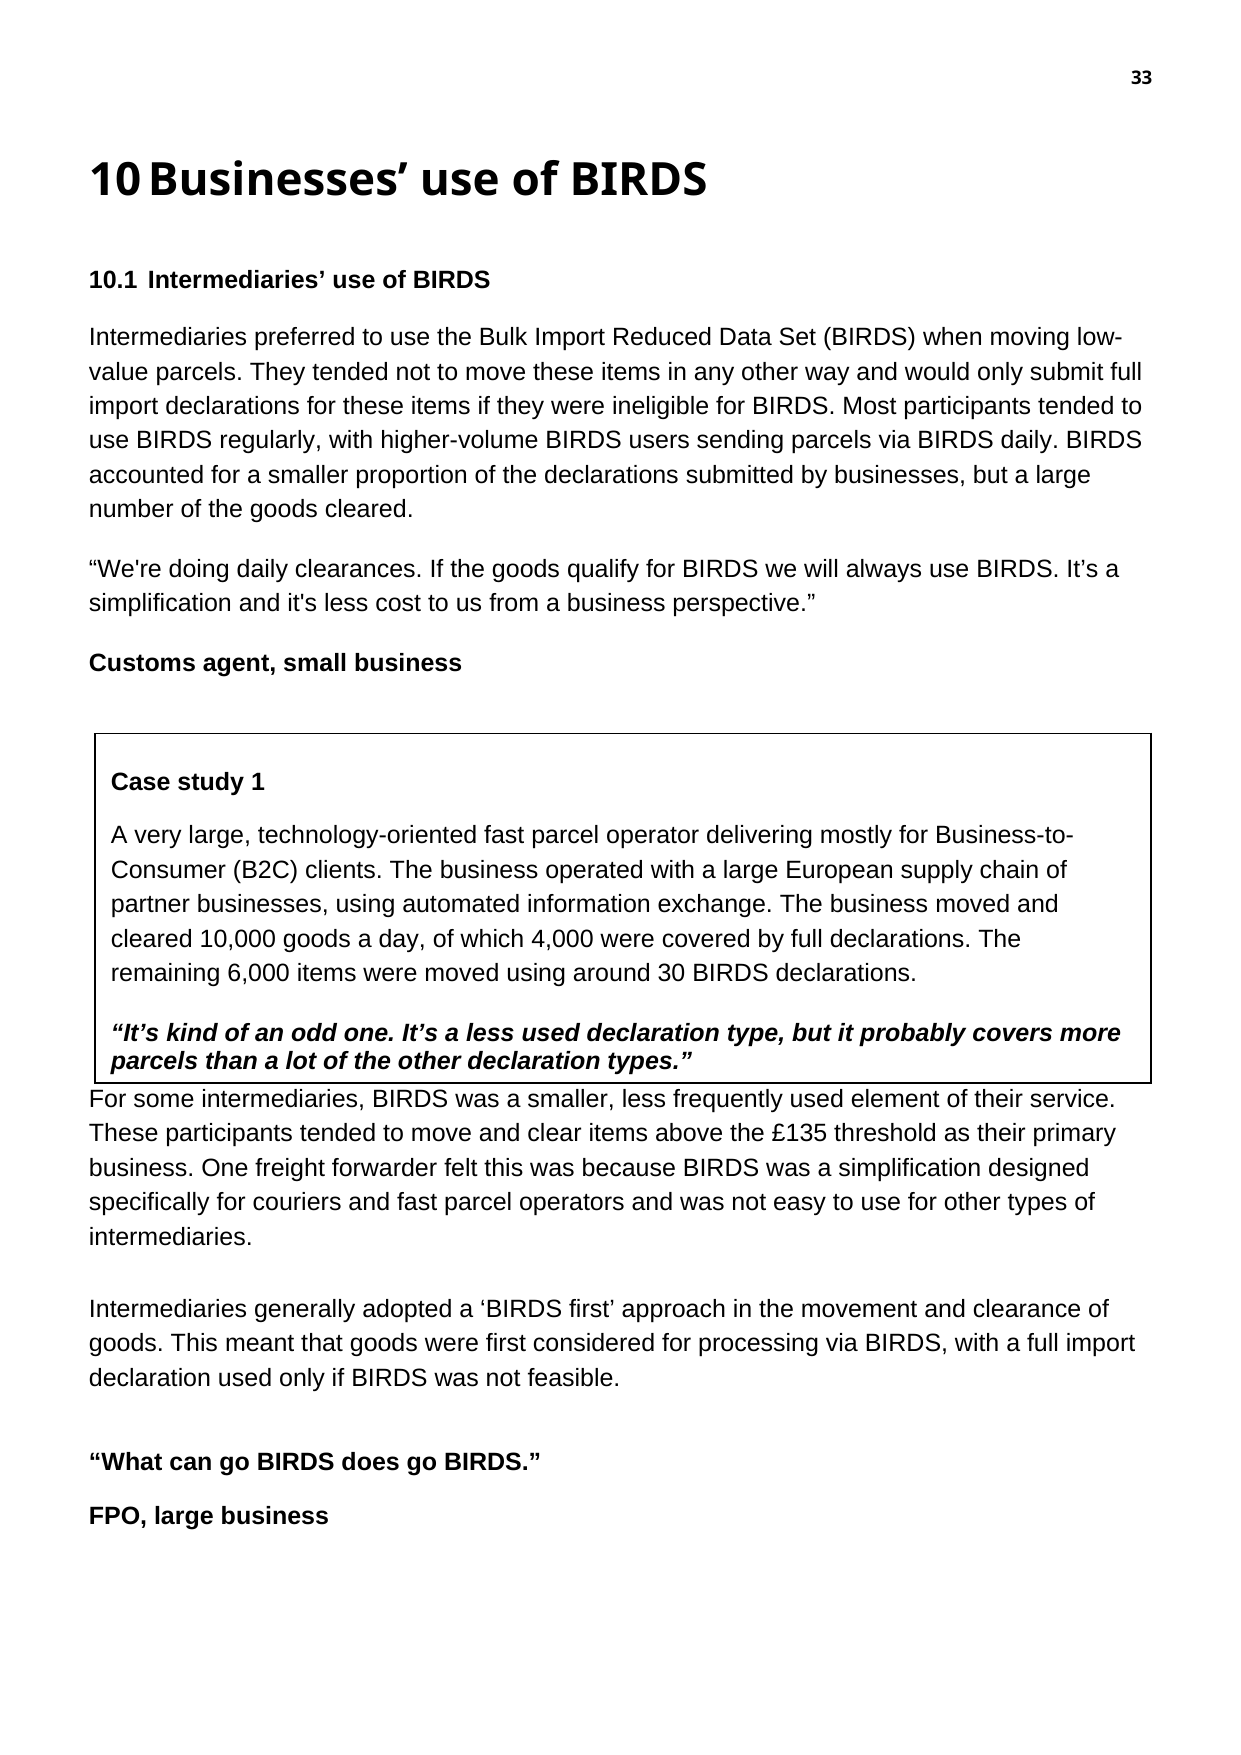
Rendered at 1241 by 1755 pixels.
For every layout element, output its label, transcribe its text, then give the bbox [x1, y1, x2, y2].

text Customs agent, small business [89, 648, 1152, 677]
subtitle Businesses’ use of BIRDS [89, 147, 1152, 209]
text FPO, large business [89, 1501, 1152, 1530]
subtitle Intermediaries’ use of BIRDS [89, 265, 1152, 294]
text Intermediaries generally adopted a ‘BIRDS first’ approach in the movement and clearance of goods. This meant that goods were first considered for processing via BIRDS, with a full import declaration used only if BIRDS was not feasible. [89, 1294, 1152, 1392]
subtitle Case study 1 [111, 766, 1135, 795]
text “We're doing daily clearances. If the goods qualify for BIRDS we will always use BIRDS. It’s a simplification and it's less cost to us from a business perspective.” [89, 554, 1152, 617]
text Intermediaries preferred to use the Bulk Import Reduced Data Set (BIRDS) when moving low-value parcels. They tended not to move these items in any other way and would only submit full import declarations for these items if they were ineligible for BIRDS. Most participants tended to use BIRDS regularly, with higher-volume BIRDS users sending parcels via BIRDS daily. BIRDS accounted for a smaller proportion of the declarations submitted by businesses, but a large number of the goods cleared. [89, 322, 1152, 523]
text “It’s kind of an odd one. It’s a less used declaration type, but it probably covers more parcels than a lot of the other declaration types.” [111, 1018, 1135, 1075]
text [96, 734, 1150, 1082]
text “What can go BIRDS does go BIRDS.” [89, 1447, 1152, 1476]
text For some intermediaries, BIRDS was a smaller, less frequently used element of their service. These participants tended to move and clear items above the £135 threshold as their primary business. One freight forwarder felt this was because BIRDS was a simplification designed specifically for couriers and fast parcel operators and was not easy to use for other types of intermediaries. [89, 792, 1152, 1251]
text A very large, technology-oriented fast parcel operator delivering mostly for Business-to-Consumer (B2C) clients. The business operated with a large European supply chain of partner businesses, using automated information exchange. The business moved and cleared 10,000 goods a day, of which 4,000 were covered by full declarations. The remaining 6,000 items were moved using around 30 BIRDS declarations. [111, 820, 1135, 987]
